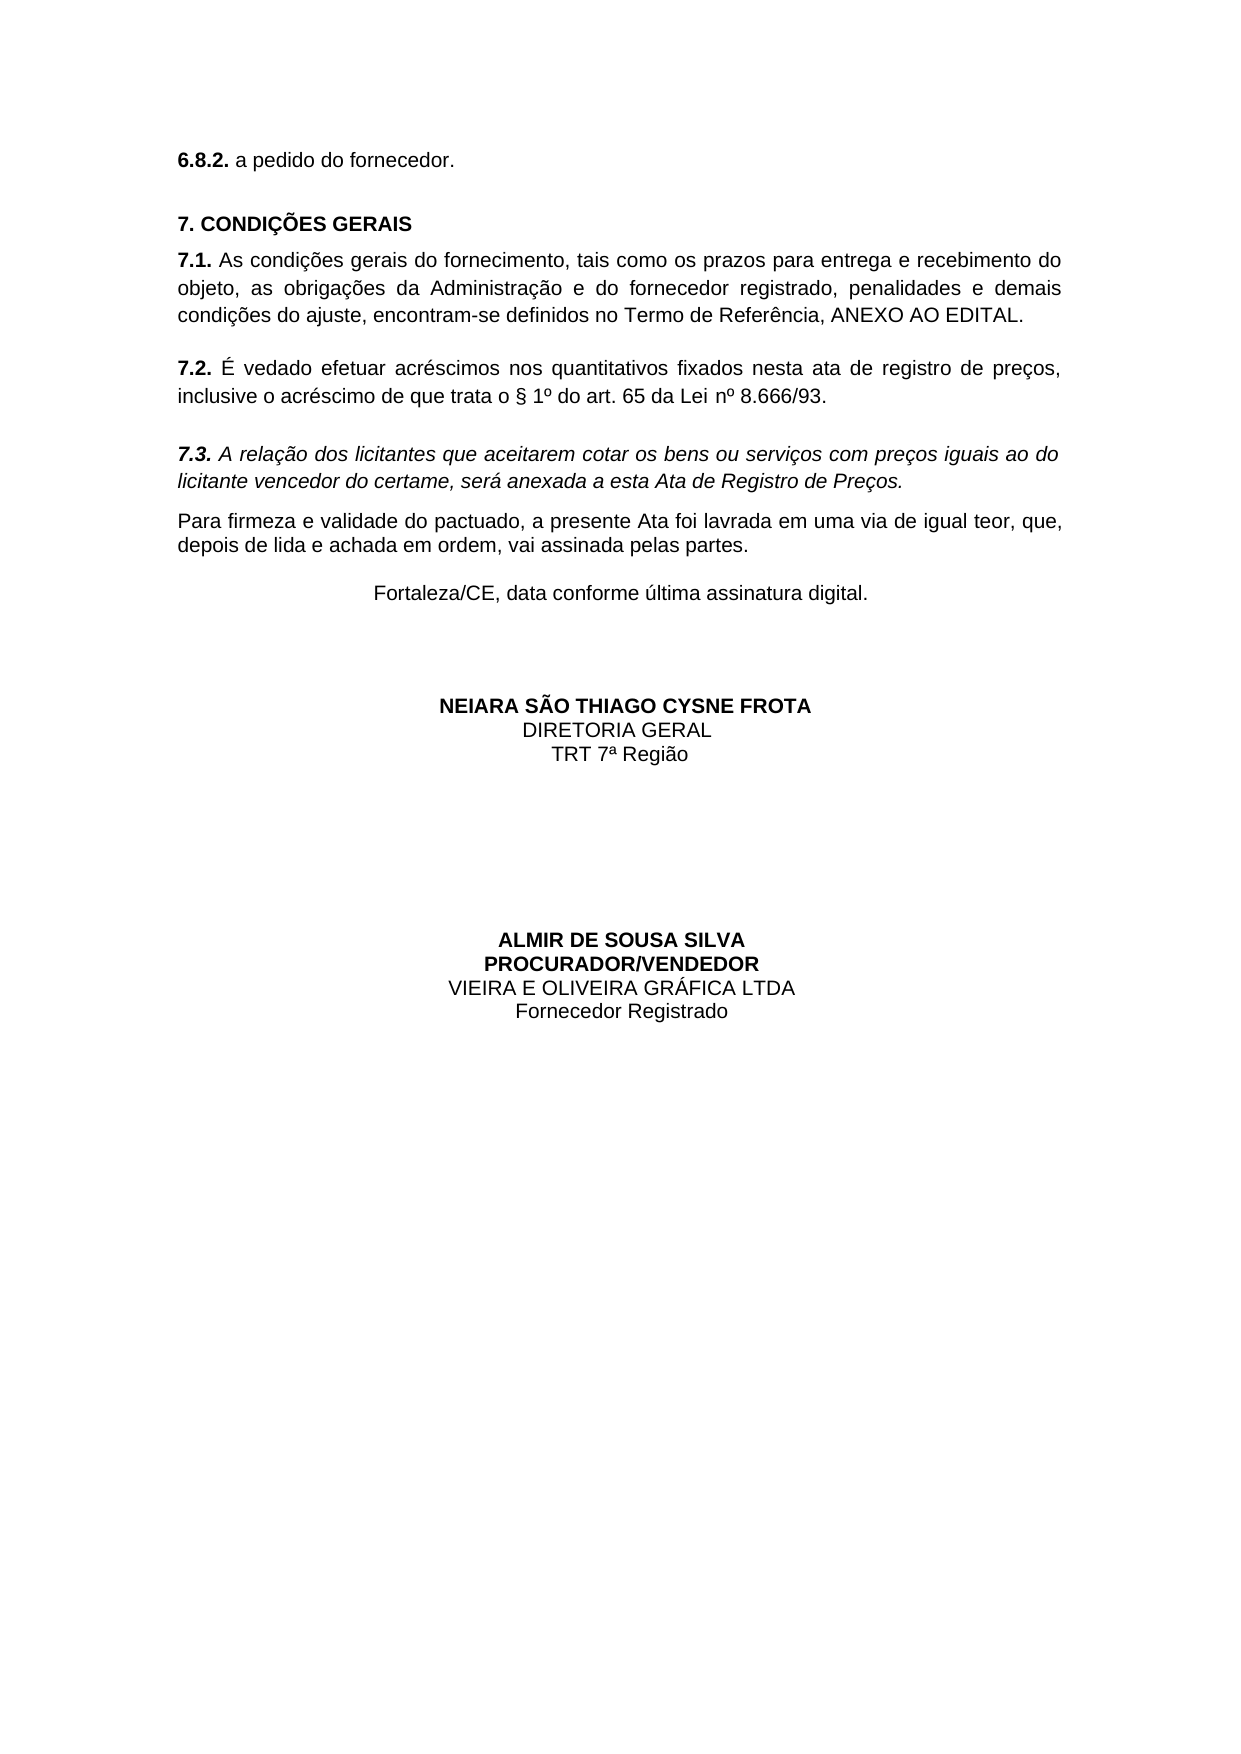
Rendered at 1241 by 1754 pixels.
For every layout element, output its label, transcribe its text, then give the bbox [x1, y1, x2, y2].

text 7. CONDIÇÕES GERAIS [177, 212, 1063, 236]
text 6.8.2. a pedido do fornecedor. [177, 148, 1063, 172]
text VIEIRA E OLIVEIRA GRÁFICA LTDA [177, 975, 1066, 999]
text Fortaleza/CE, data conforme última assinatura digital. [177, 581, 1064, 605]
text Para firmeza e validade do pactuado, a presente Ata foi lavrada em uma via de igual teor, que, depois de lida e achada em ordem, vai assinada pelas partes. [177, 509, 1064, 557]
text ALMIR DE SOUSA SILVA [177, 927, 1066, 951]
text 7.1. As condições gerais do fornecimento, tais como os prazos para entrega e recebimento do objeto, as obrigações da Administração e do fornecedor registrado, penalidades e demais condições do ajuste, encontram-se definidos no Termo de Referência, ANEXO AO EDITAL. [177, 248, 1063, 327]
text 7.2. É vedado efetuar acréscimos nos quantitativos fixados nesta ata de registro de preços, inclusive o acréscimo de que trata o § 1º do art. 65 da Lei nº 8.666/93. [177, 356, 1063, 412]
text TRT 7ª Região [178, 677, 1062, 831]
text 7.3. A relação dos licitantes que aceitarem cotar os bens ou serviços com preços iguais ao do licitante vencedor do certame, será anexada a esta Ata de Registro de Preços. [177, 442, 1063, 493]
text DIRETORIA GERAL [178, 653, 1062, 677]
text Fornecedor Registrado [177, 999, 1066, 1023]
text NEIARA SÃO THIAGO CYSNE FROTA [178, 630, 1062, 653]
text PROCURADOR/VENDEDOR [177, 951, 1066, 975]
